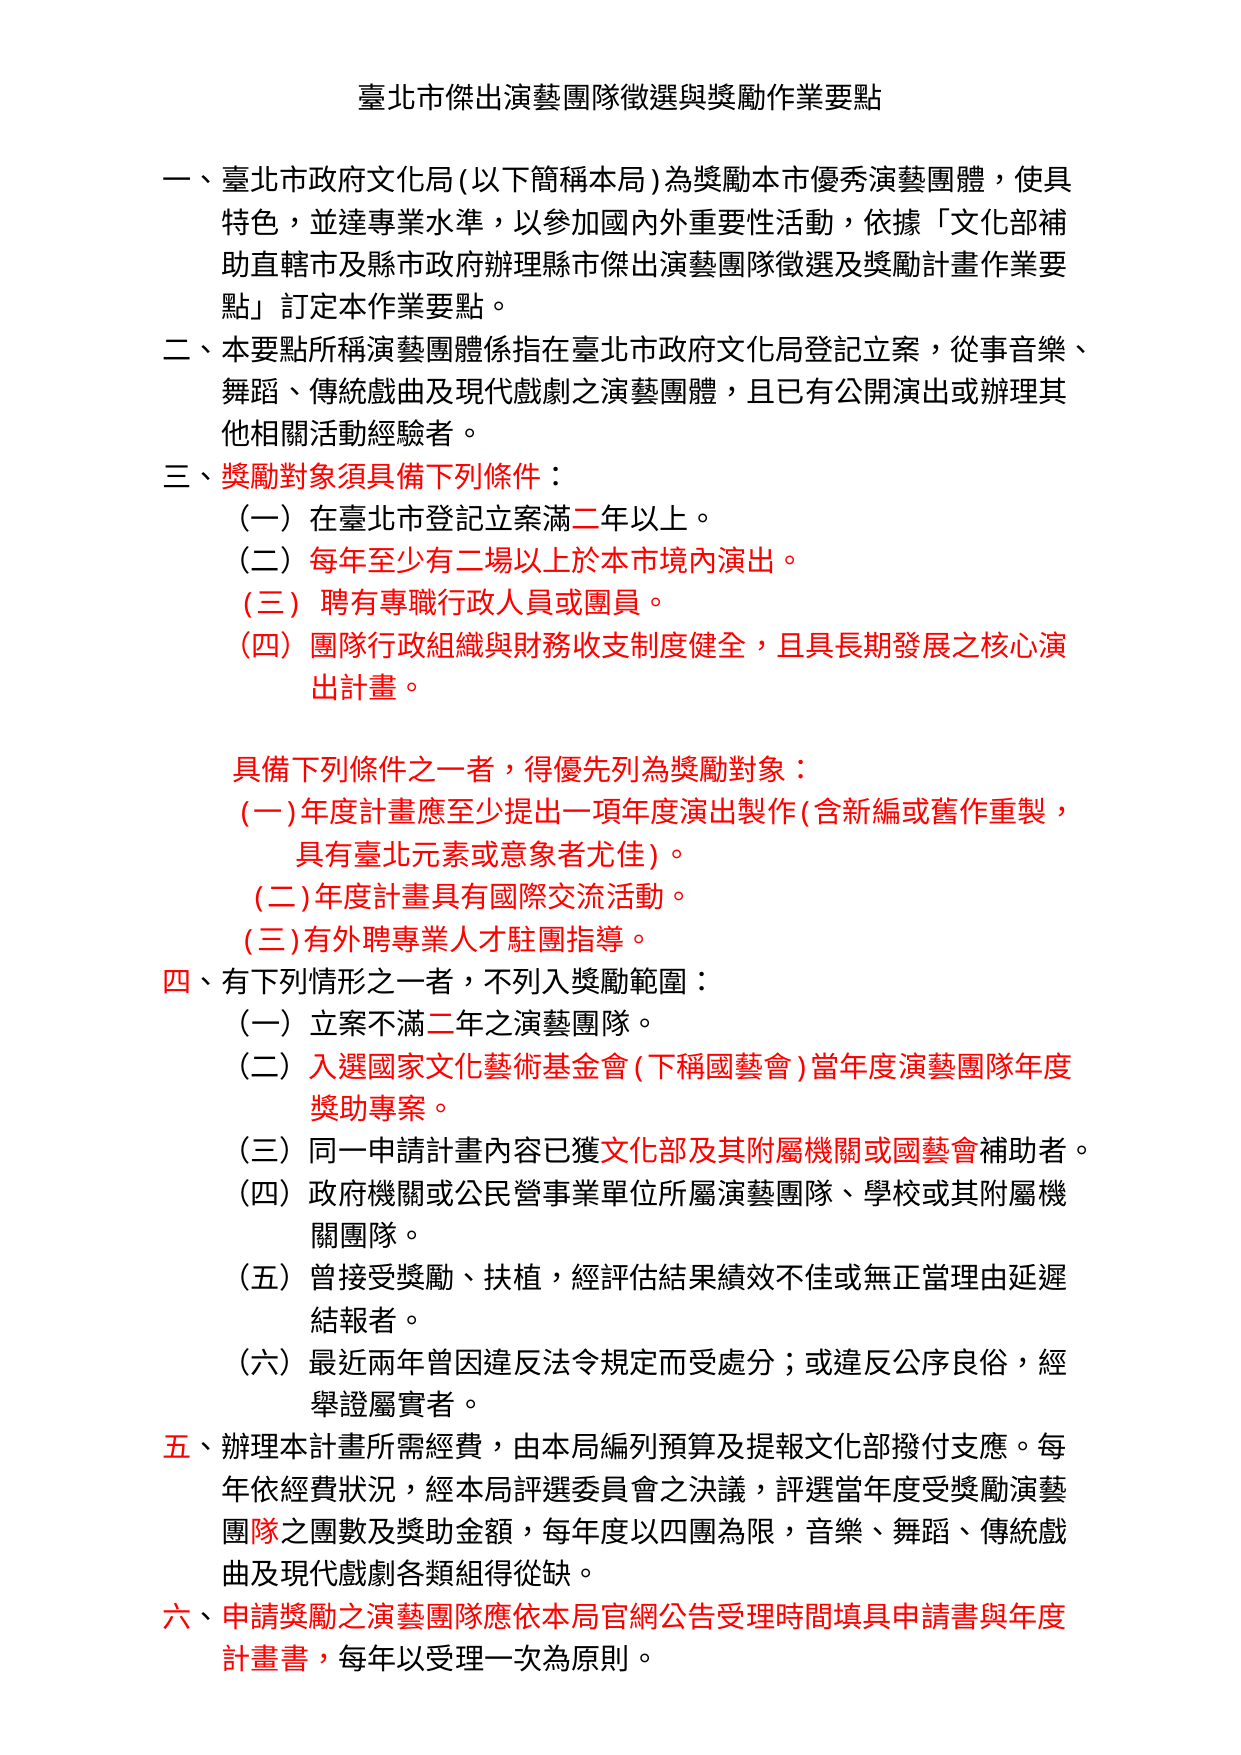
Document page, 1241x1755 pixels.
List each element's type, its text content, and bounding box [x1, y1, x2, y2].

text (二)年度計畫具有國際交流活動。 [162, 874, 1078, 916]
text （四）政府機關或公民營事業單位所屬演藝團隊、學校或其附屬機關團隊。 [221, 1170, 1078, 1255]
text 一、臺北市政府文化局(以下簡稱本局)為獎勵本市優秀演藝團體，使具特色，並達專業水準，以參加國內外重要性活動，依據「文化部補助直轄市及縣市政府辦理縣市傑出演藝團隊徵選及獎勵計畫作業要點」訂定本作業要點。 [162, 157, 1078, 326]
text （二）每年至少有二場以上於本市境內演出。 [162, 538, 1078, 580]
text (三)有外聘專業人才駐團指導。 [222, 916, 1078, 959]
text (一)年度計畫應至少提出一項年度演出製作(含新編或舊作重製，具有臺北元素或意象者尤佳)。 [236, 789, 1078, 874]
text 三、獎勵對象須具備下列條件： [162, 453, 1078, 495]
text （一）在臺北市登記立案滿二年以上。 [162, 495, 1078, 538]
text （二）入選國家文化藝術基金會(下稱國藝會)當年度演藝團隊年度獎助專案。 [221, 1043, 1078, 1128]
text 六、申請獎勵之演藝團隊應依本局官網公告受理時間填具申請書與年度計畫書，每年以受理一次為原則。 [162, 1593, 1078, 1678]
text 二、本要點所稱演藝團體係指在臺北市政府文化局登記立案，從事音樂、舞蹈、傳統戲曲及現代戲劇之演藝團體，且已有公開演出或辦理其他相關活動經驗者。 [162, 326, 1078, 453]
text 四、有下列情形之一者，不列入獎勵範圍： [162, 959, 1078, 1001]
text 臺北市傑出演藝團隊徵選與獎勵作業要點 [162, 75, 1078, 117]
text 五、辦理本計畫所需經費，由本局編列預算及提報文化部撥付支應。每年依經費狀況，經本局評選委員會之決議，評選當年度受獎勵演藝團隊之團數及獎助金額，每年度以四團為限，音樂、舞蹈、傳統戲曲及現代戲劇各類組得從缺。 [162, 1424, 1078, 1593]
text （三）同一申請計畫內容已獲文化部及其附屬機關或國藝會補助者。 [221, 1128, 1078, 1170]
text (三) 聘有專職行政人員或團員。 [162, 580, 1078, 622]
text （六）最近兩年曾因違反法令規定而受處分；或違反公序良俗，經舉證屬實者。 [221, 1339, 1078, 1424]
text （一）立案不滿二年之演藝團隊。 [221, 1001, 1078, 1043]
text 具備下列條件之一者，得優先列為獎勵對象： [162, 747, 1078, 789]
text （五）曾接受獎勵、扶植，經評估結果績效不佳或無正當理由延遲結報者。 [221, 1255, 1078, 1339]
text （四）團隊行政組織與財務收支制度健全，且具長期發展之核心演出計畫。 [222, 622, 1078, 707]
